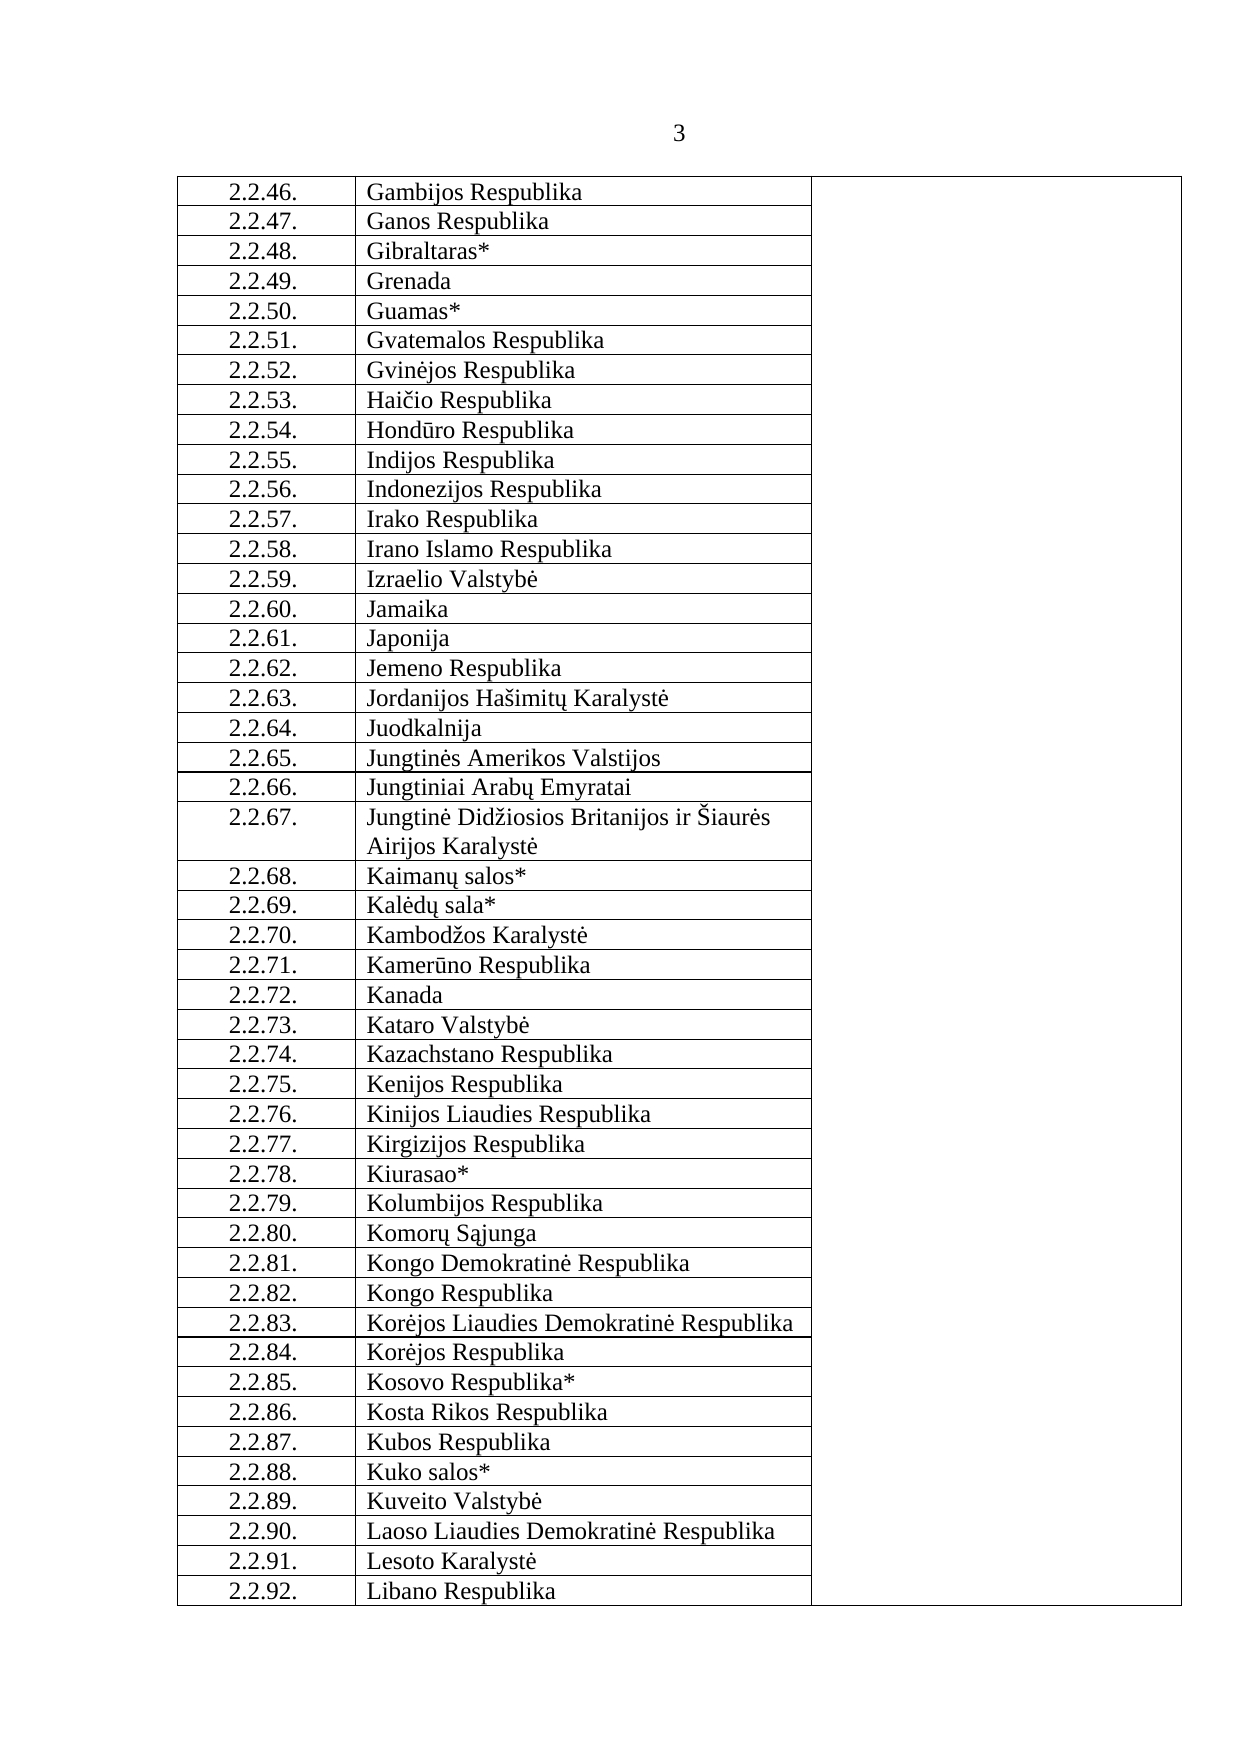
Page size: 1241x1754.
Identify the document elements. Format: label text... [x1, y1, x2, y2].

table_cell Kinijos Liaudies Respublika [356, 1099, 811, 1128]
table_cell Kuveito Valstybė [356, 1486, 811, 1515]
table_cell Kambodžos Karalystė [356, 920, 811, 949]
table_cell Kosta Rikos Respublika [356, 1397, 811, 1426]
table_cell 2.2.82. [178, 1278, 355, 1307]
table_cell Gambijos Respublika [356, 177, 811, 205]
table_cell 2.2.74. [178, 1040, 355, 1068]
table_cell 2.2.67. [178, 802, 355, 860]
table_cell Jordanijos Hašimitų Karalystė [356, 683, 811, 712]
table_cell Jungtiniai Arabų Emyratai [356, 773, 811, 801]
table_cell Kolumbijos Respublika [356, 1189, 811, 1217]
table_cell 2.2.79. [178, 1189, 355, 1217]
table_cell Libano Respublika [356, 1576, 811, 1604]
table_cell Lesoto Karalystė [356, 1546, 811, 1575]
table_cell 2.2.50. [178, 296, 355, 324]
table_cell Kongo Demokratinė Respublika [356, 1248, 811, 1277]
table_cell Kaimanų salos* [356, 861, 811, 889]
table_cell Korėjos Respublika [356, 1338, 811, 1366]
table_cell 2.2.49. [178, 266, 355, 295]
table_cell 2.2.88. [178, 1457, 355, 1485]
table_cell Haičio Respublika [356, 385, 811, 414]
table_cell 2.2.89. [178, 1486, 355, 1515]
table_cell Japonija [356, 624, 811, 652]
table_cell 2.2.73. [178, 1010, 355, 1038]
table_cell Guamas* [356, 296, 811, 324]
table_cell Indijos Respublika [356, 445, 811, 473]
table_cell 2.2.87. [178, 1427, 355, 1456]
table_cell 2.2.64. [178, 713, 355, 742]
table_cell 2.2.76. [178, 1099, 355, 1128]
table_cell Irako Respublika [356, 504, 811, 533]
table_cell Gvatemalos Respublika [356, 326, 811, 354]
table_cell Kongo Respublika [356, 1278, 811, 1307]
table_cell 2.2.48. [178, 236, 355, 265]
table_cell Jungtinė Didžiosios Britanijos ir Šiaurės Airijos Karalystė [356, 802, 811, 860]
table_cell 2.2.91. [178, 1546, 355, 1575]
table_cell 2.2.83. [178, 1308, 355, 1336]
table_cell 2.2.90. [178, 1516, 355, 1545]
table_cell Kiurasao* [356, 1159, 811, 1187]
table_cell 2.2.60. [178, 594, 355, 622]
table_cell Juodkalnija [356, 713, 811, 742]
table_cell Kenijos Respublika [356, 1069, 811, 1098]
table_cell Grenada [356, 266, 811, 295]
table_cell 2.2.68. [178, 861, 355, 889]
table_cell Kubos Respublika [356, 1427, 811, 1456]
table_cell 2.2.81. [178, 1248, 355, 1277]
table_cell Indonezijos Respublika [356, 475, 811, 503]
table_cell 2.2.65. [178, 743, 355, 771]
table_cell 2.2.69. [178, 891, 355, 919]
table_cell Gvinėjos Respublika [356, 355, 811, 384]
table_cell Irano Islamo Respublika [356, 534, 811, 563]
table_cell 2.2.72. [178, 980, 355, 1009]
table_cell Hondūro Respublika [356, 415, 811, 444]
table_cell 2.2.56. [178, 475, 355, 503]
table_cell 2.2.52. [178, 355, 355, 384]
table_cell 2.2.77. [178, 1129, 355, 1158]
table_cell [812, 177, 1181, 1604]
table_cell 2.2.78. [178, 1159, 355, 1187]
table_cell Kazachstano Respublika [356, 1040, 811, 1068]
table_cell 2.2.55. [178, 445, 355, 473]
table_cell Kirgizijos Respublika [356, 1129, 811, 1158]
table_cell 2.2.47. [178, 206, 355, 235]
table_cell 2.2.53. [178, 385, 355, 414]
table_cell 2.2.54. [178, 415, 355, 444]
table_cell Kosovo Respublika* [356, 1367, 811, 1396]
table_cell Komorų Sąjunga [356, 1218, 811, 1247]
table_cell 2.2.71. [178, 950, 355, 979]
table_cell 2.2.59. [178, 564, 355, 593]
table_cell 2.2.86. [178, 1397, 355, 1426]
table_cell 2.2.62. [178, 653, 355, 682]
table_cell 2.2.80. [178, 1218, 355, 1247]
table_cell 2.2.66. [178, 773, 355, 801]
table_cell 2.2.46. [178, 177, 355, 205]
table_cell Kataro Valstybė [356, 1010, 811, 1038]
table_cell 2.2.58. [178, 534, 355, 563]
table_cell 2.2.63. [178, 683, 355, 712]
table_cell 2.2.57. [178, 504, 355, 533]
table_cell Laoso Liaudies Demokratinė Respublika [356, 1516, 811, 1545]
table_cell 2.2.92. [178, 1576, 355, 1604]
table_cell Kuko salos* [356, 1457, 811, 1485]
table_cell Jemeno Respublika [356, 653, 811, 682]
table_cell 2.2.61. [178, 624, 355, 652]
table_cell 2.2.84. [178, 1338, 355, 1366]
table_cell 2.2.75. [178, 1069, 355, 1098]
table_cell Jamaika [356, 594, 811, 622]
table_cell Izraelio Valstybė [356, 564, 811, 593]
table_cell Korėjos Liaudies Demokratinė Respublika [356, 1308, 811, 1336]
table_cell Gibraltaras* [356, 236, 811, 265]
table_cell Kalėdų sala* [356, 891, 811, 919]
table_cell Kanada [356, 980, 811, 1009]
table_cell Jungtinės Amerikos Valstijos [356, 743, 811, 771]
table_cell 2.2.51. [178, 326, 355, 354]
table_cell 2.2.85. [178, 1367, 355, 1396]
table_cell 2.2.70. [178, 920, 355, 949]
table_cell Kamerūno Respublika [356, 950, 811, 979]
table_cell Ganos Respublika [356, 206, 811, 235]
